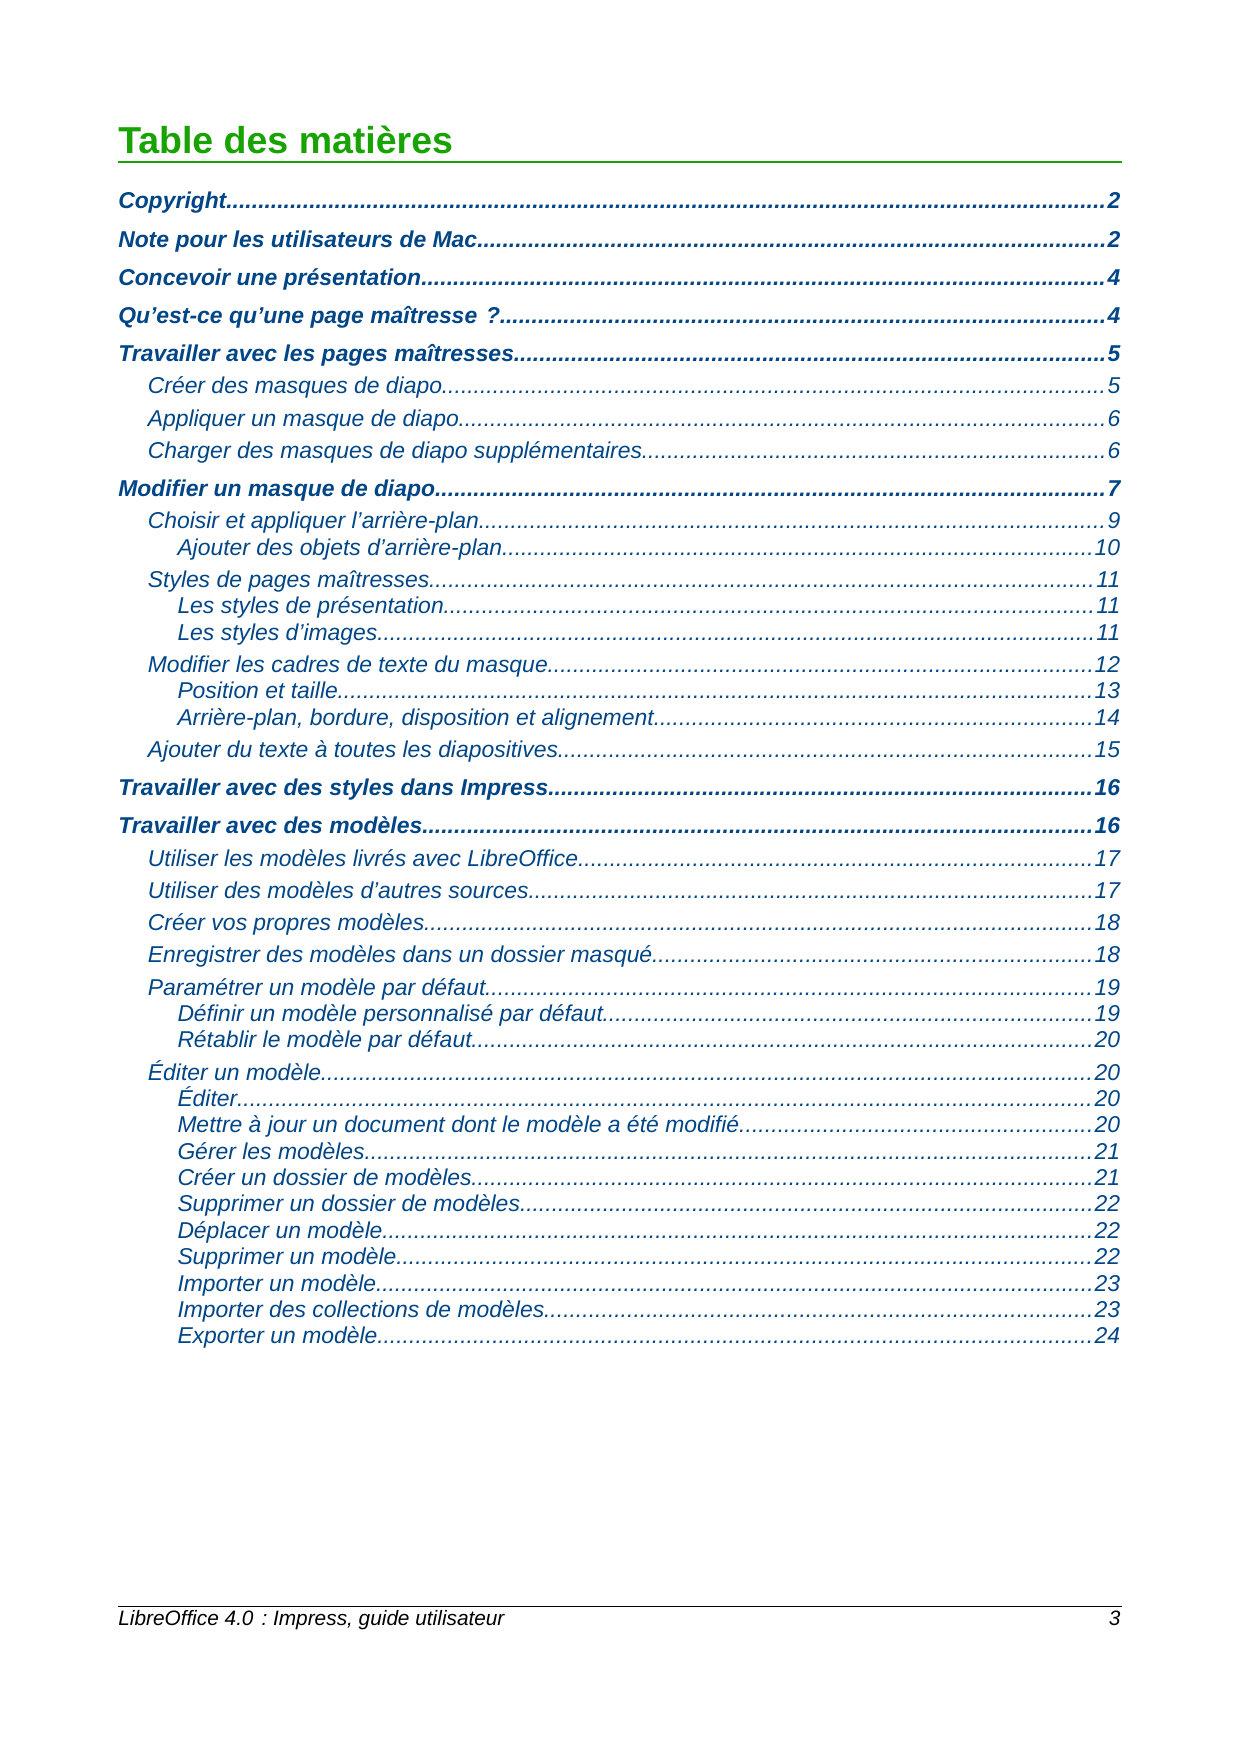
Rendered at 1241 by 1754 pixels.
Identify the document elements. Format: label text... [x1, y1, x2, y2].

text Qu’est-ce qu’une page maîtresse ? 4 [118, 302, 1122, 328]
text Créer des masques de diapo 5 [148, 372, 1122, 399]
text Supprimer un dossier de modèles 22 [177, 1190, 1122, 1217]
text Modifier un masque de diapo 7 [118, 475, 1122, 501]
text Modifier les cadres de texte du masque 12 [148, 651, 1122, 677]
text Charger des masques de diapo supplémentaires 6 [148, 437, 1122, 463]
text Supprimer un modèle 22 [177, 1243, 1122, 1269]
text Enregistrer des modèles dans un dossier masqué 18 [148, 941, 1122, 968]
text Éditer un modèle 20 [148, 1059, 1122, 1085]
text Appliquer un masque de diapo 6 [148, 404, 1122, 431]
text Travailler avec des styles dans Impress 16 [118, 774, 1122, 800]
text Créer un dossier de modèles 21 [177, 1164, 1122, 1190]
text Les styles de présentation 11 [177, 592, 1122, 619]
text Arrière-plan, bordure, disposition et alignement 14 [177, 704, 1122, 730]
text Importer des collections de modèles 23 [177, 1296, 1122, 1322]
text Ajouter des objets d’arrière-plan 10 [177, 534, 1122, 560]
text Position et taille 13 [177, 677, 1122, 704]
text Importer un modèle 23 [177, 1269, 1122, 1296]
text Table des matières [118, 118, 1122, 161]
text Exporter un modèle 24 [177, 1322, 1122, 1348]
text Copyright 2 [118, 187, 1122, 214]
text Ajouter du texte à toutes les diapositives 15 [148, 736, 1122, 762]
text Paramétrer un modèle par défaut 19 [148, 974, 1122, 1000]
text Éditer 20 [177, 1085, 1122, 1111]
text Créer vos propres modèles 18 [148, 909, 1122, 935]
text Définir un modèle personnalisé par défaut 19 [177, 1000, 1122, 1026]
text Choisir et appliquer l’arrière-plan 9 [148, 507, 1122, 534]
text Note pour les utilisateurs de Mac 2 [118, 226, 1122, 252]
text Styles de pages maîtresses 11 [148, 566, 1122, 592]
text Concevoir une présentation 4 [118, 264, 1122, 290]
text Travailler avec les pages maîtresses 5 [118, 340, 1122, 366]
text Mettre à jour un document dont le modèle a été modifié 20 [177, 1111, 1122, 1138]
text Déplacer un modèle 22 [177, 1217, 1122, 1243]
text Gérer les modèles 21 [177, 1138, 1122, 1164]
text Utiliser les modèles livrés avec LibreOffice 17 [148, 844, 1122, 871]
text Utiliser des modèles d’autres sources 17 [148, 877, 1122, 903]
text Rétablir le modèle par défaut 20 [177, 1026, 1122, 1053]
text Les styles d’images 11 [177, 619, 1122, 645]
text Travailler avec des modèles 16 [118, 812, 1122, 838]
